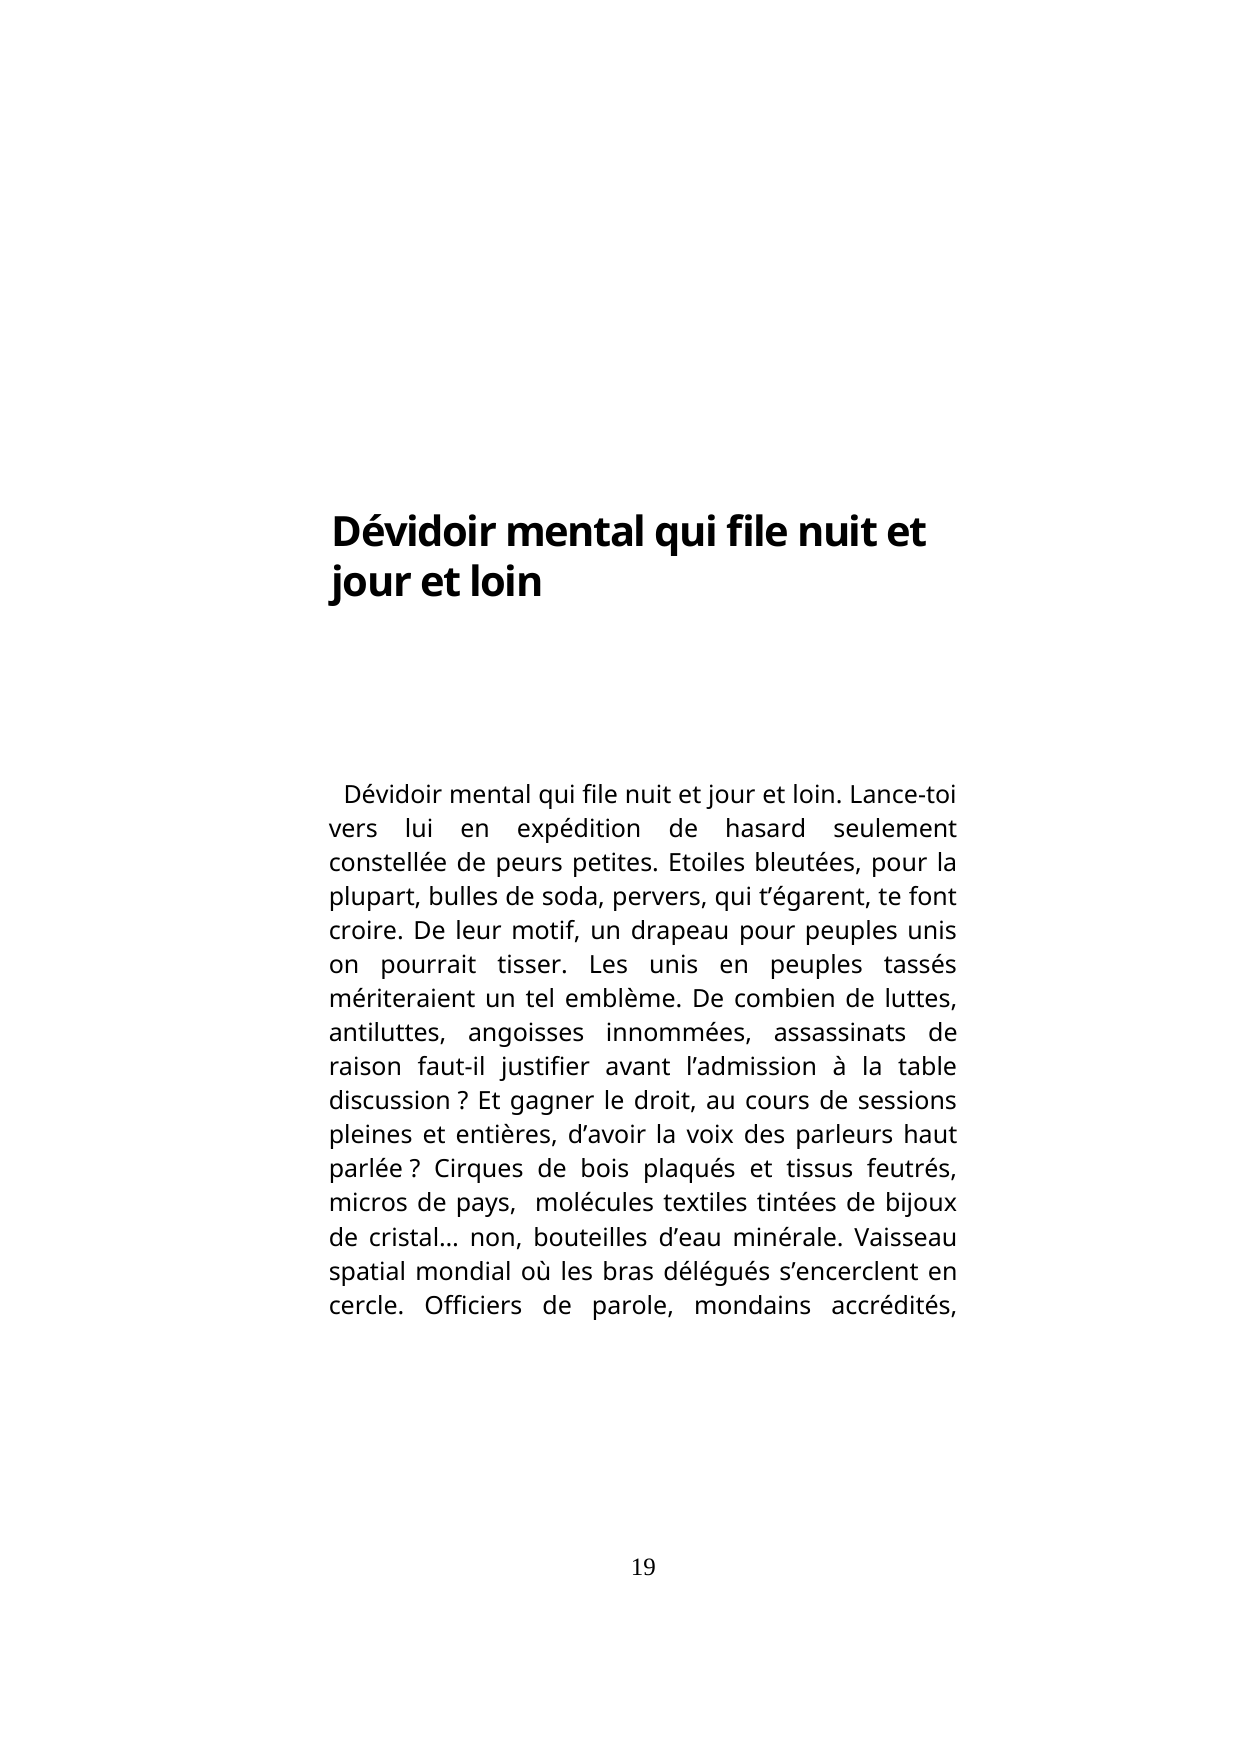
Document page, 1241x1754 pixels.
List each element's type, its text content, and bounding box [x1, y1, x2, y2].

text Dévidoir mental qui file nuit et jour et loin [331, 506, 958, 606]
text Dévidoir mental qui file nuit et jour et loin. Lance-toi vers lui en expédition de hasard seulement constellée de peurs petites. Etoiles bleutées, pour la plupart, bulles de soda, pervers, qui t’égarent, te font croire. De leur motif, un drapeau pour peuples unis on pourrait tisser. Les unis en peuples tassés mériteraient un tel emblème. De combien de luttes, antiluttes, angoisses innommées, assassinats de raison faut-il justifier avant l’admission à la table discussion ? Et gagner le droit, au cours de sessions pleines et entières, d’avoir la voix des parleurs haut parlée ? Cirques de bois plaqués et tissus feutrés, micros de pays, molécules textiles tintées de bijoux de cristal… non, bouteilles d’eau minérale. Vaisseau spatial mondial où les bras délégués s’encerclent en cercle. Officiers de parole, mondains accrédités, [328, 776, 958, 1321]
